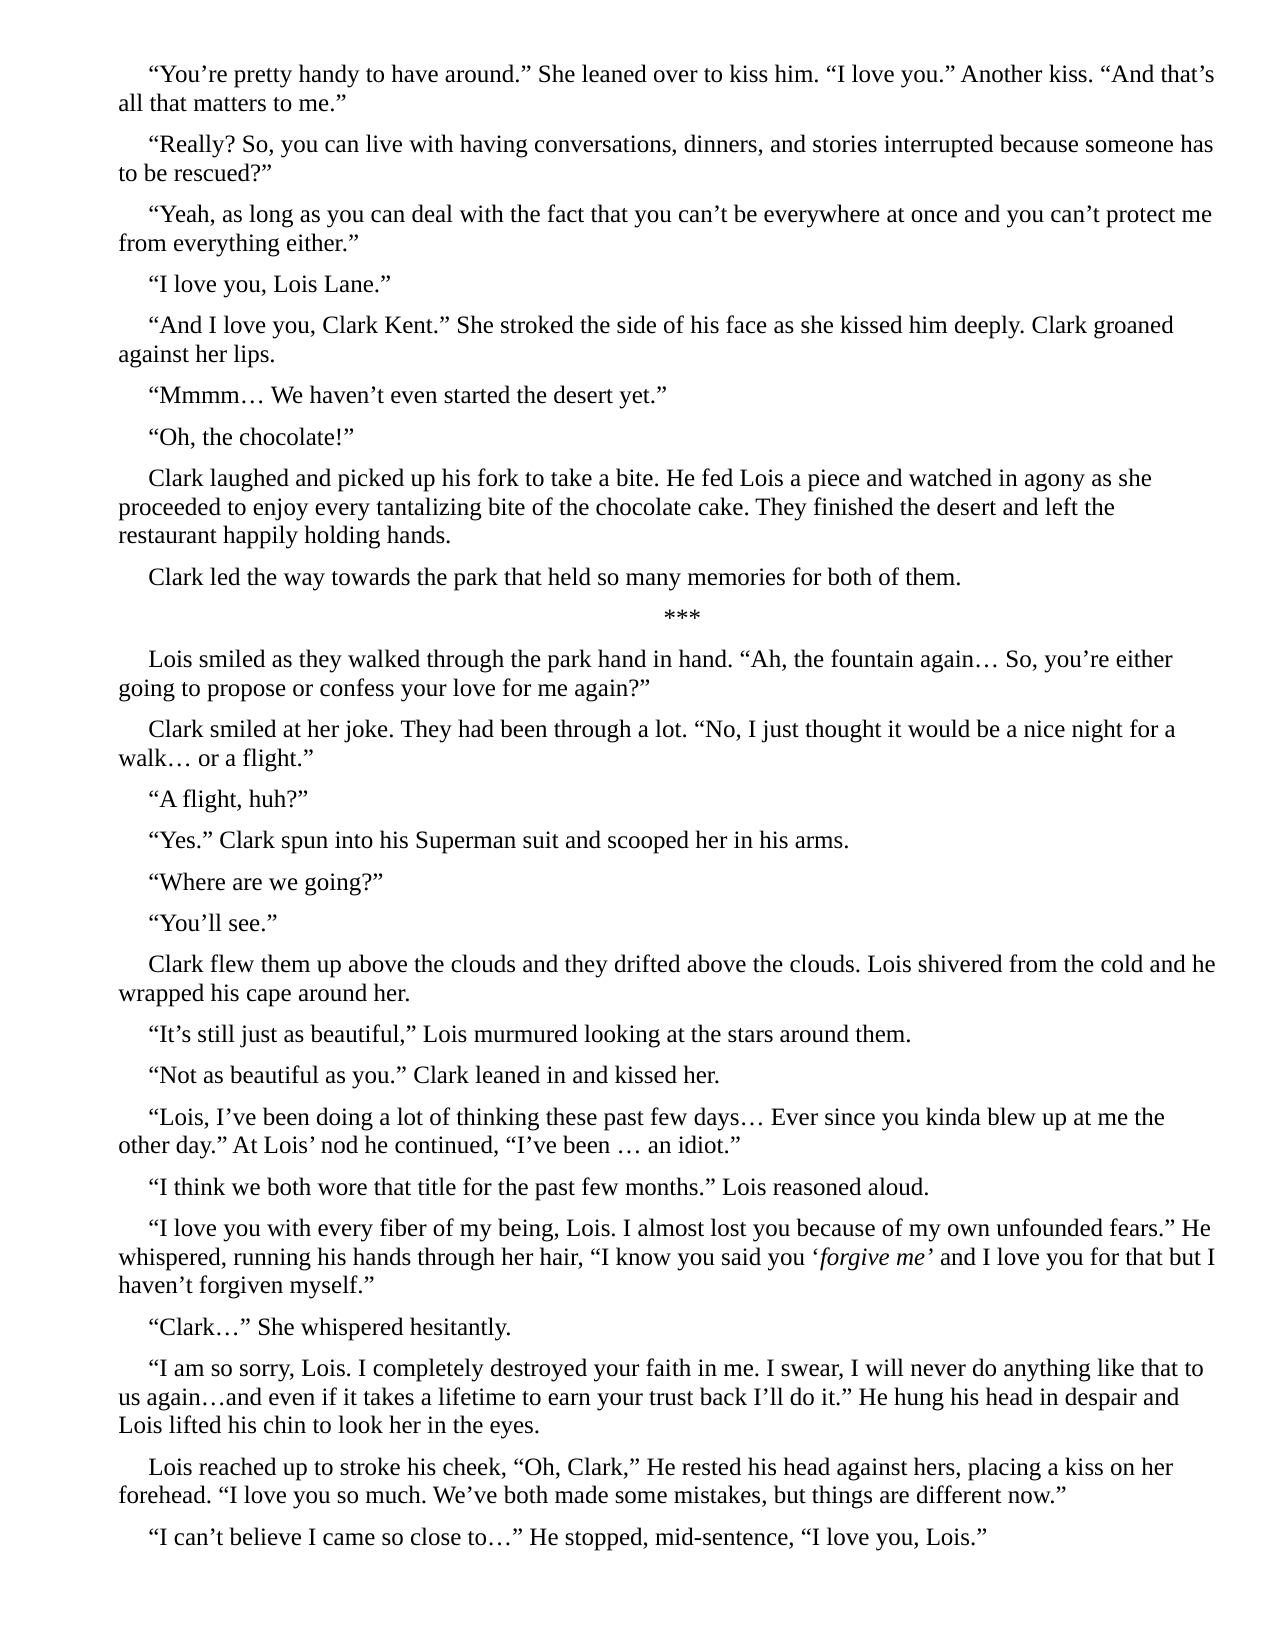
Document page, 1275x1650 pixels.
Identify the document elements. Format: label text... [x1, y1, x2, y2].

text “I can’t believe I came so close to…” He stopped, mid-sentence, “I love you, Lois.” [118, 1522, 1216, 1550]
text Lois smiled as they walked through the park hand in hand. “Ah, the fountain again… So, you’re either going to propose or confess your love for me again?” [118, 644, 1216, 702]
text Clark smiled at her joke. They had been through a lot. “No, I just thought it would be a nice night for a walk… or a flight.” [118, 714, 1216, 772]
text “You’re pretty handy to have around.” She leaned over to kiss him. “I love you.” Another kiss. “And that’s all that matters to me.” [118, 59, 1216, 117]
text “And I love you, Clark Kent.” She stroked the side of his face as she kissed him deeply. Clark groaned against her lips. [118, 310, 1216, 368]
text “It’s still just as beautiful,” Lois murmured looking at the stars around them. [118, 1019, 1216, 1048]
text “You’ll see.” [118, 908, 1216, 937]
text “Mmmm… We haven’t even started the desert yet.” [118, 380, 1216, 409]
text Clark laughed and picked up his fork to take a bite. He fed Lois a piece and watched in agony as she proceeded to enjoy every tantalizing bite of the chocolate cake. They finished the desert and left the restaurant happily holding hands. [118, 463, 1216, 549]
text “Lois, I’ve been doing a lot of thinking these past few days… Ever since you kinda blew up at me the other day.” At Lois’ nod he continued, “I’ve been … an idiot.” [118, 1102, 1216, 1159]
text Clark flew them up above the clouds and they drifted above the clouds. Lois shivered from the cold and he wrapped his cape around her. [118, 949, 1216, 1007]
text *** [118, 603, 1216, 632]
text “I am so sorry, Lois. I completely destroyed your faith in me. I swear, I will never do anything like that to us again…and even if it takes a lifetime to earn your trust back I’ll do it.” He hung his head in despair and Lois lifted his chin to look her in the eyes. [118, 1353, 1216, 1439]
text “Where are we going?” [118, 867, 1216, 895]
text “I love you, Lois Lane.” [118, 269, 1216, 298]
text Lois reached up to stroke his cheek, “Oh, Clark,” He rested his head against hers, placing a kiss on her forehead. “I love you so much. We’ve both made some mistakes, but things are different now.” [118, 1452, 1216, 1509]
text “Yes.” Clark spun into his Superman suit and scooped her in his arms. [118, 825, 1216, 854]
text “Really? So, you can live with having conversations, dinners, and stories interrupted because someone has to be rescued?” [118, 129, 1216, 187]
text “Clark…” She whispered hesitantly. [118, 1312, 1216, 1340]
text Clark led the way towards the park that held so many memories for both of them. [118, 562, 1216, 590]
text “I think we both wore that title for the past few months.” Lois reasoned aloud. [118, 1172, 1216, 1200]
text “A flight, huh?” [118, 784, 1216, 813]
text “Oh, the chocolate!” [118, 422, 1216, 450]
text “Not as beautiful as you.” Clark leaned in and kissed her. [118, 1060, 1216, 1089]
text “I love you with every fiber of my being, Lois. I almost lost you because of my own unfounded fears.” He whispered, running his hands through her hair, “I know you said you ‘forgive me’ and I love you for that but I haven’t forgiven myself.” [118, 1213, 1216, 1299]
text “Yeah, as long as you can deal with the fact that you can’t be everywhere at once and you can’t protect me from everything either.” [118, 199, 1216, 257]
